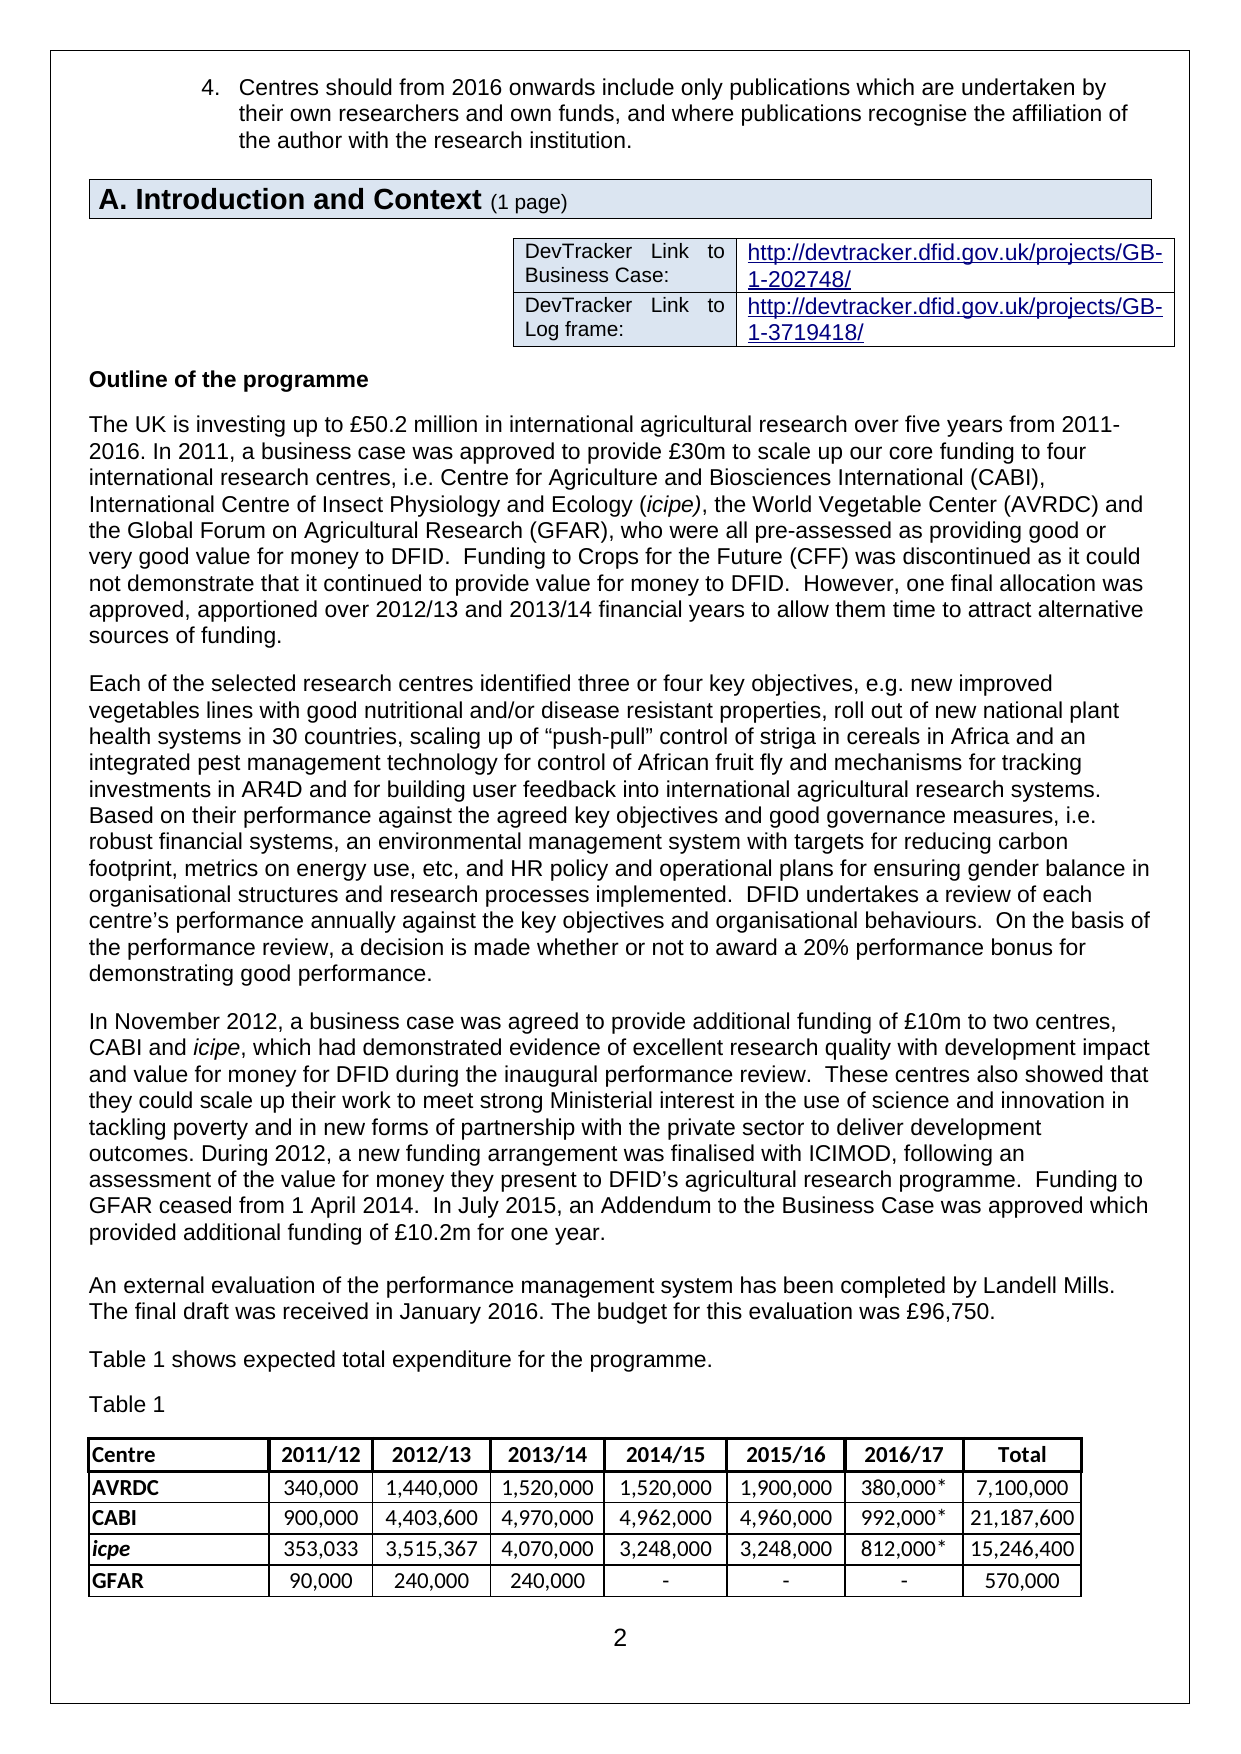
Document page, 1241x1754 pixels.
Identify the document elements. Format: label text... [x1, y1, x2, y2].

table_cell 1,520,000 [491, 1473, 603, 1501]
table_header 2011/12 [271, 1440, 371, 1470]
table_cell - [605, 1566, 726, 1596]
table_cell 1,440,000 [373, 1473, 490, 1501]
table_header http://devtracker.dfid.gov.uk/projects/GB-1-202748/ [737, 239, 1174, 292]
table_header 2014/15 [606, 1440, 725, 1470]
table_cell 4,403,600 [373, 1503, 490, 1533]
text Table 1 shows expected total expenditure for the programme. [89, 1346, 1152, 1372]
table_cell 21,187,600 [964, 1503, 1080, 1533]
text In November 2012, a business case was agreed to provide additional funding of £10m to two centres, CABI and icipe, which had demonstrated evidence of excellent research quality with development impact and value for money for DFID during the inaugural performance review. These centres also showed that they could scale up their work to meet strong Ministerial interest in the use of science and innovation in tackling poverty and in new forms of partnership with the private sector to deliver development outcomes. During 2012, a new funding arrangement was finalised with ICIMOD, following an assessment of the value for money they present to DFID’s agricultural research programme. Funding to GFAR ceased from 1 April 2014. In July 2015, an Addendum to the Business Case was approved which provided additional funding of £10.2m for one year. [89, 1008, 1152, 1245]
table_cell 90,000 [270, 1566, 372, 1596]
table_cell CABI [90, 1503, 268, 1533]
table_cell 4,962,000 [605, 1503, 726, 1533]
table_cell 7,100,000 [964, 1473, 1080, 1501]
table_cell 240,000 [373, 1566, 490, 1596]
table_cell 1,520,000 [605, 1473, 726, 1501]
table_header Centre [90, 1440, 267, 1470]
table_cell 4,960,000 [728, 1503, 844, 1533]
table_cell 353,033 [270, 1535, 372, 1564]
table_header 2016/17 [847, 1440, 962, 1470]
table_cell http://devtracker.dfid.gov.uk/projects/GB-1-3719418/ [737, 293, 1174, 346]
text Each of the selected research centres identified three or four key objectives, e.g. new improved vegetables lines with good nutritional and/or disease resistant properties, roll out of new national plant health systems in 30 countries, scaling up of “push-pull” control of striga in cereals in Africa and an integrated pest management technology for control of African fruit fly and mechanisms for tracking investments in AR4D and for building user feedback into international agricultural research systems. Based on their performance against the agreed key objectives and good governance measures, i.e. robust financial systems, an environmental management system with targets for reducing carbon footprint, metrics on energy use, etc, and HR policy and operational plans for ensuring gender balance in organisational structures and research processes implemented. DFID undertakes a review of each centre’s performance annually against the key objectives and organisational behaviours. On the basis of the performance review, a decision is made whether or not to award a 20% performance bonus for demonstrating good performance. [89, 670, 1152, 986]
table_cell 992,000* [846, 1503, 962, 1533]
table_header 2012/13 [374, 1440, 489, 1470]
text An external evaluation of the performance management system has been completed by Landell Mills. The final draft was received in January 2016. The budget for this evaluation was £96,750. [89, 1272, 1152, 1324]
table_cell 1,900,000 [728, 1473, 844, 1501]
table_cell - [846, 1566, 962, 1596]
table_cell 340,000 [270, 1473, 372, 1501]
table_cell DevTracker Link to Log frame: [514, 293, 736, 346]
table_cell 812,000* [846, 1535, 962, 1564]
text A. Introduction and Context (1 page) [90, 180, 1151, 218]
table_cell 3,515,367 [373, 1535, 490, 1564]
table_cell 570,000 [964, 1566, 1080, 1596]
table_header 2015/16 [728, 1440, 843, 1470]
table_cell 4,970,000 [491, 1503, 603, 1533]
text Outline of the programme [89, 366, 1152, 392]
text Table 1 [89, 1391, 1152, 1418]
table_cell 15,246,400 [964, 1535, 1080, 1564]
table_cell 3,248,000 [605, 1535, 726, 1564]
table_header 2013/14 [492, 1440, 603, 1470]
table_cell icpe [90, 1535, 268, 1564]
text The UK is investing up to £50.2 million in international agricultural research over five years from 2011-2016. In 2011, a business case was approved to provide £30m to scale up our core funding to four international research centres, i.e. Centre for Agriculture and Biosciences International (CABI), International Centre of Insect Physiology and Ecology (icipe), the World Vegetable Center (AVRDC) and the Global Forum on Agricultural Research (GFAR), who were all pre-assessed as providing good or very good value for money to DFID. Funding to Crops for the Future (CFF) was discontinued as it could not demonstrate that it continued to provide value for money to DFID. However, one final allocation was approved, apportioned over 2012/13 and 2013/14 financial years to allow them time to attract alternative sources of funding. [89, 411, 1152, 649]
list Centres should from 2016 onwards include only publications which are undertaken by their own researchers and own funds, and where publications recognise the affiliation of the author with the research institution. [201, 74, 1152, 153]
table_header Total [965, 1440, 1080, 1470]
table_cell AVRDC [90, 1473, 268, 1501]
table_cell - [728, 1566, 844, 1596]
table_cell 240,000 [491, 1566, 603, 1596]
table_cell 380,000* [846, 1473, 962, 1501]
table_cell 3,248,000 [728, 1535, 844, 1564]
table_header DevTracker Link to Business Case: [514, 239, 736, 292]
table_cell GFAR [90, 1566, 268, 1596]
table_cell 900,000 [270, 1503, 372, 1533]
table_cell 4,070,000 [491, 1535, 603, 1564]
